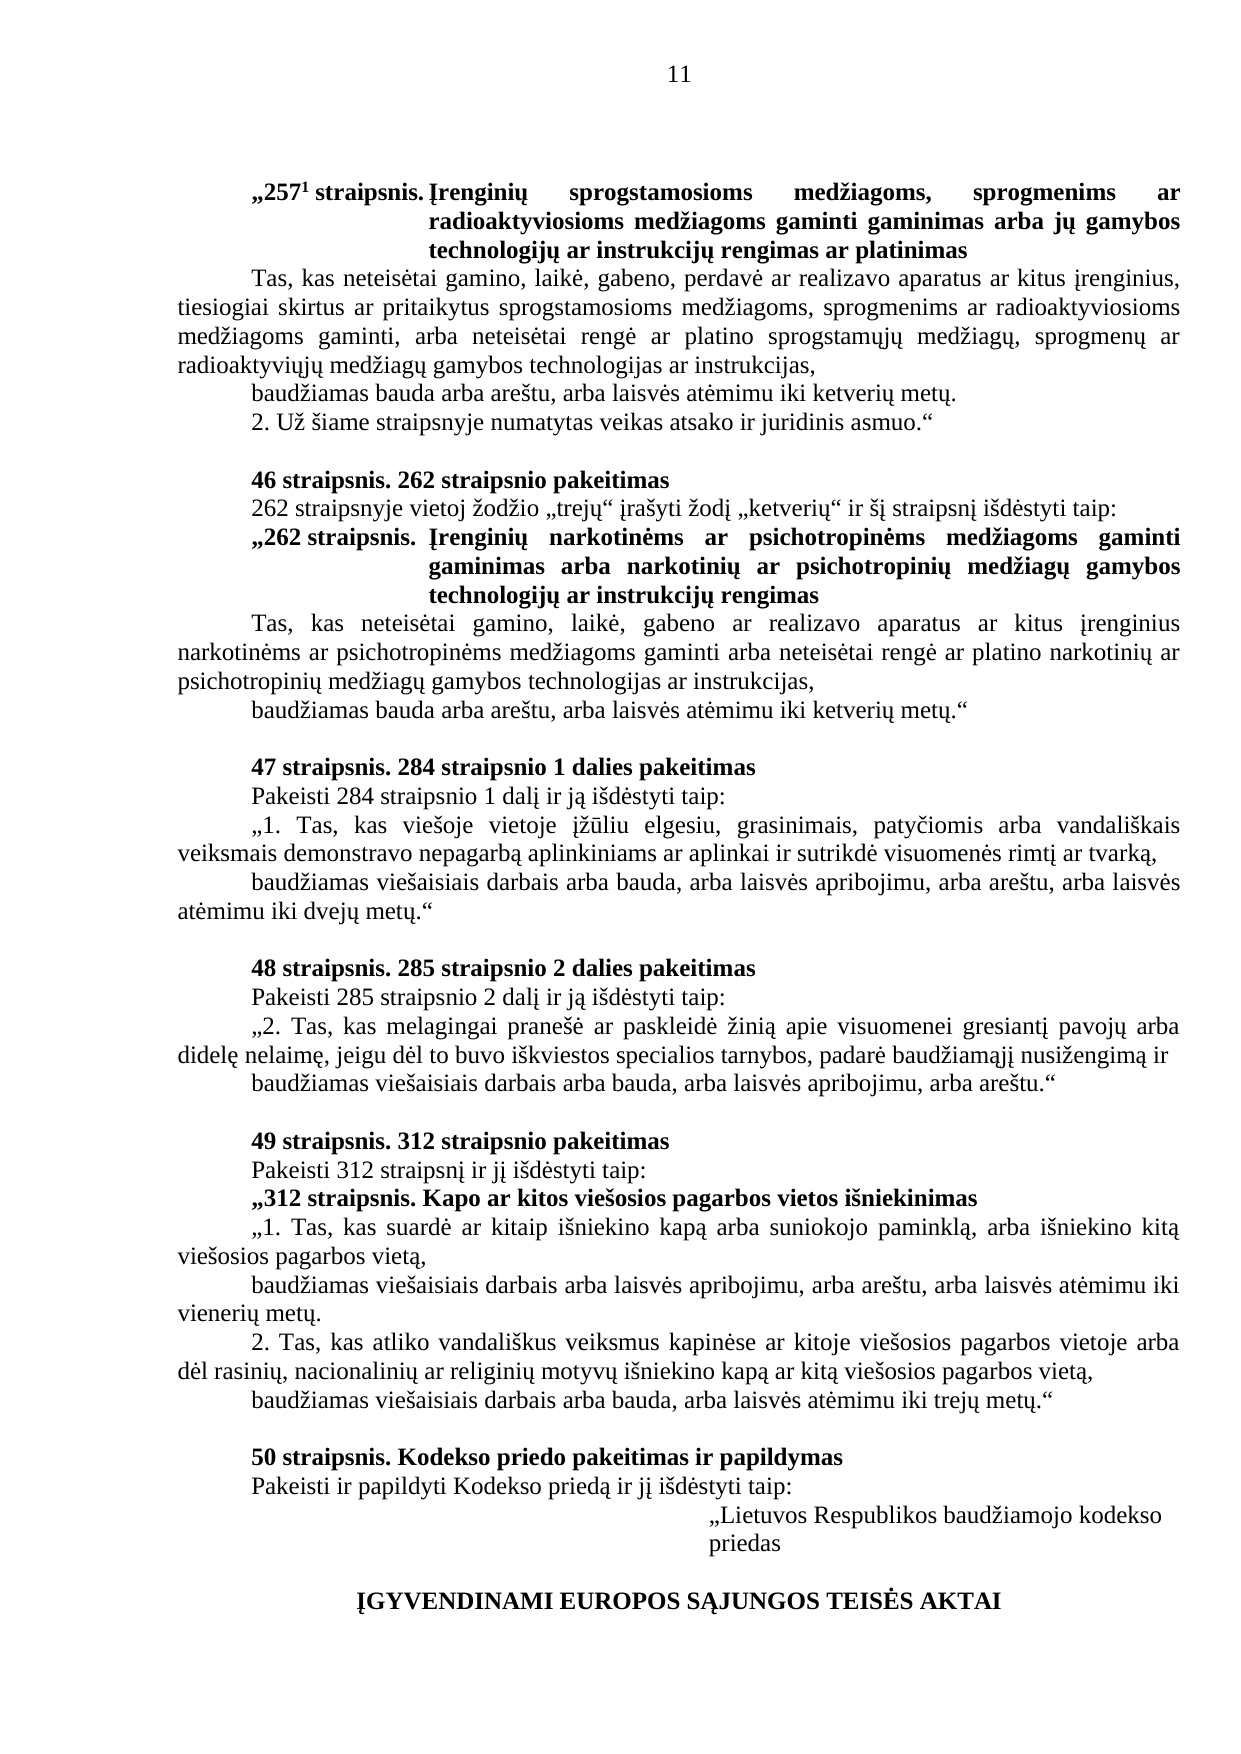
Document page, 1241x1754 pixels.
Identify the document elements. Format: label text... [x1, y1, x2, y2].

text „312 straipsnis. Kapo ar kitos viešosios pagarbos vietos išniekinimas [177, 1183, 1181, 1212]
text „Lietuvos Respublikos baudžiamojo kodekso [177, 1500, 1181, 1528]
text 2. Tas, kas atliko vandališkus veiksmus kapinėse ar kitoje viešosios pagarbos vietoje arba dėl rasinių, nacionalinių ar religinių motyvų išniekino kapą ar kitą viešosios pagarbos vietą, [177, 1327, 1181, 1385]
text Tas, kas neteisėtai gamino, laikė, gabeno, perdavė ar realizavo aparatus ar kitus įrenginius, tiesiogiai skirtus ar pritaikytus sprogstamosioms medžiagoms, sprogmenims ar radioaktyviosioms medžiagoms gaminti, arba neteisėtai rengė ar platino sprogstamųjų medžiagų, sprogmenų ar radioaktyviųjų medžiagų gamybos technologijas ar instrukcijas, [177, 263, 1181, 378]
text baudžiamas viešaisiais darbais arba laisvės apribojimu, arba areštu, arba laisvės atėmimu iki vienerių metų. [177, 1270, 1181, 1327]
text Pakeisti 312 straipsnį ir jį išdėstyti taip: [177, 1155, 1181, 1183]
text „2571 straipsnis. Įrenginių sprogstamosioms medžiagoms, sprogmenims ar radioaktyviosioms medžiagoms gaminti gaminimas arba jų gamybos technologijų ar instrukcijų rengimas ar platinimas [251, 177, 1181, 263]
text 47 straipsnis. 284 straipsnio 1 dalies pakeitimas [177, 752, 1181, 781]
text „1. Tas, kas viešoje vietoje įžūliu elgesiu, grasinimais, patyčiomis arba vandališkais veiksmais demonstravo nepagarbą aplinkiniams ar aplinkai ir sutrikdė visuomenės rimtį ar tvarką, [177, 810, 1181, 867]
text „262 straipsnis. Įrenginių narkotinėms ar psichotropinėms medžiagoms gaminti gaminimas arba narkotinių ar psichotropinių medžiagų gamybos technologijų ar instrukcijų rengimas [251, 522, 1181, 608]
text ĮGYVENDINAMI EUROPOS SĄJUNGOS TEISĖS AKTAI [177, 1586, 1181, 1615]
text Tas, kas neteisėtai gamino, laikė, gabeno ar realizavo aparatus ar kitus įrenginius narkotinėms ar psichotropinėms medžiagoms gaminti arba neteisėtai rengė ar platino narkotinių ar psichotropinių medžiagų gamybos technologijas ar instrukcijas, [177, 608, 1181, 695]
text „1. Tas, kas suardė ar kitaip išniekino kapą arba suniokojo paminklą, arba išniekino kitą viešosios pagarbos vietą, [177, 1212, 1181, 1270]
text 50 straipsnis. Kodekso priedo pakeitimas ir papildymas [177, 1442, 1181, 1471]
text 48 straipsnis. 285 straipsnio 2 dalies pakeitimas [177, 953, 1181, 982]
text baudžiamas viešaisiais darbais arba bauda, arba laisvės atėmimu iki trejų metų.“ [177, 1385, 1181, 1413]
text baudžiamas bauda arba areštu, arba laisvės atėmimu iki ketverių metų.“ [177, 695, 1181, 723]
text 262 straipsnyje vietoj žodžio „trejų“ įrašyti žodį „ketverių“ ir šį straipsnį išdėstyti taip: [177, 493, 1181, 522]
text baudžiamas bauda arba areštu, arba laisvės atėmimu iki ketverių metų. [177, 378, 1181, 407]
text baudžiamas viešaisiais darbais arba bauda, arba laisvės apribojimu, arba areštu.“ [177, 1068, 1181, 1097]
text Pakeisti 285 straipsnio 2 dalį ir ją išdėstyti taip: [177, 982, 1181, 1011]
text 49 straipsnis. 312 straipsnio pakeitimas [177, 1126, 1181, 1155]
text „2. Tas, kas melagingai pranešė ar paskleidė žinią apie visuomenei gresiantį pavojų arba didelę nelaimę, jeigu dėl to buvo iškviestos specialios tarnybos, padarė baudžiamąjį nusižengimą ir [177, 1011, 1181, 1068]
text 2. Už šiame straipsnyje numatytas veikas atsako ir juridinis asmuo.“ [177, 407, 1181, 436]
text baudžiamas viešaisiais darbais arba bauda, arba laisvės apribojimu, arba areštu, arba laisvės atėmimu iki dvejų metų.“ [177, 867, 1181, 925]
text 46 straipsnis. 262 straipsnio pakeitimas [177, 465, 1181, 493]
text Pakeisti ir papildyti Kodekso priedą ir jį išdėstyti taip: [177, 1471, 1181, 1500]
text Pakeisti 284 straipsnio 1 dalį ir ją išdėstyti taip: [177, 781, 1181, 810]
text priedas [177, 1528, 1181, 1557]
